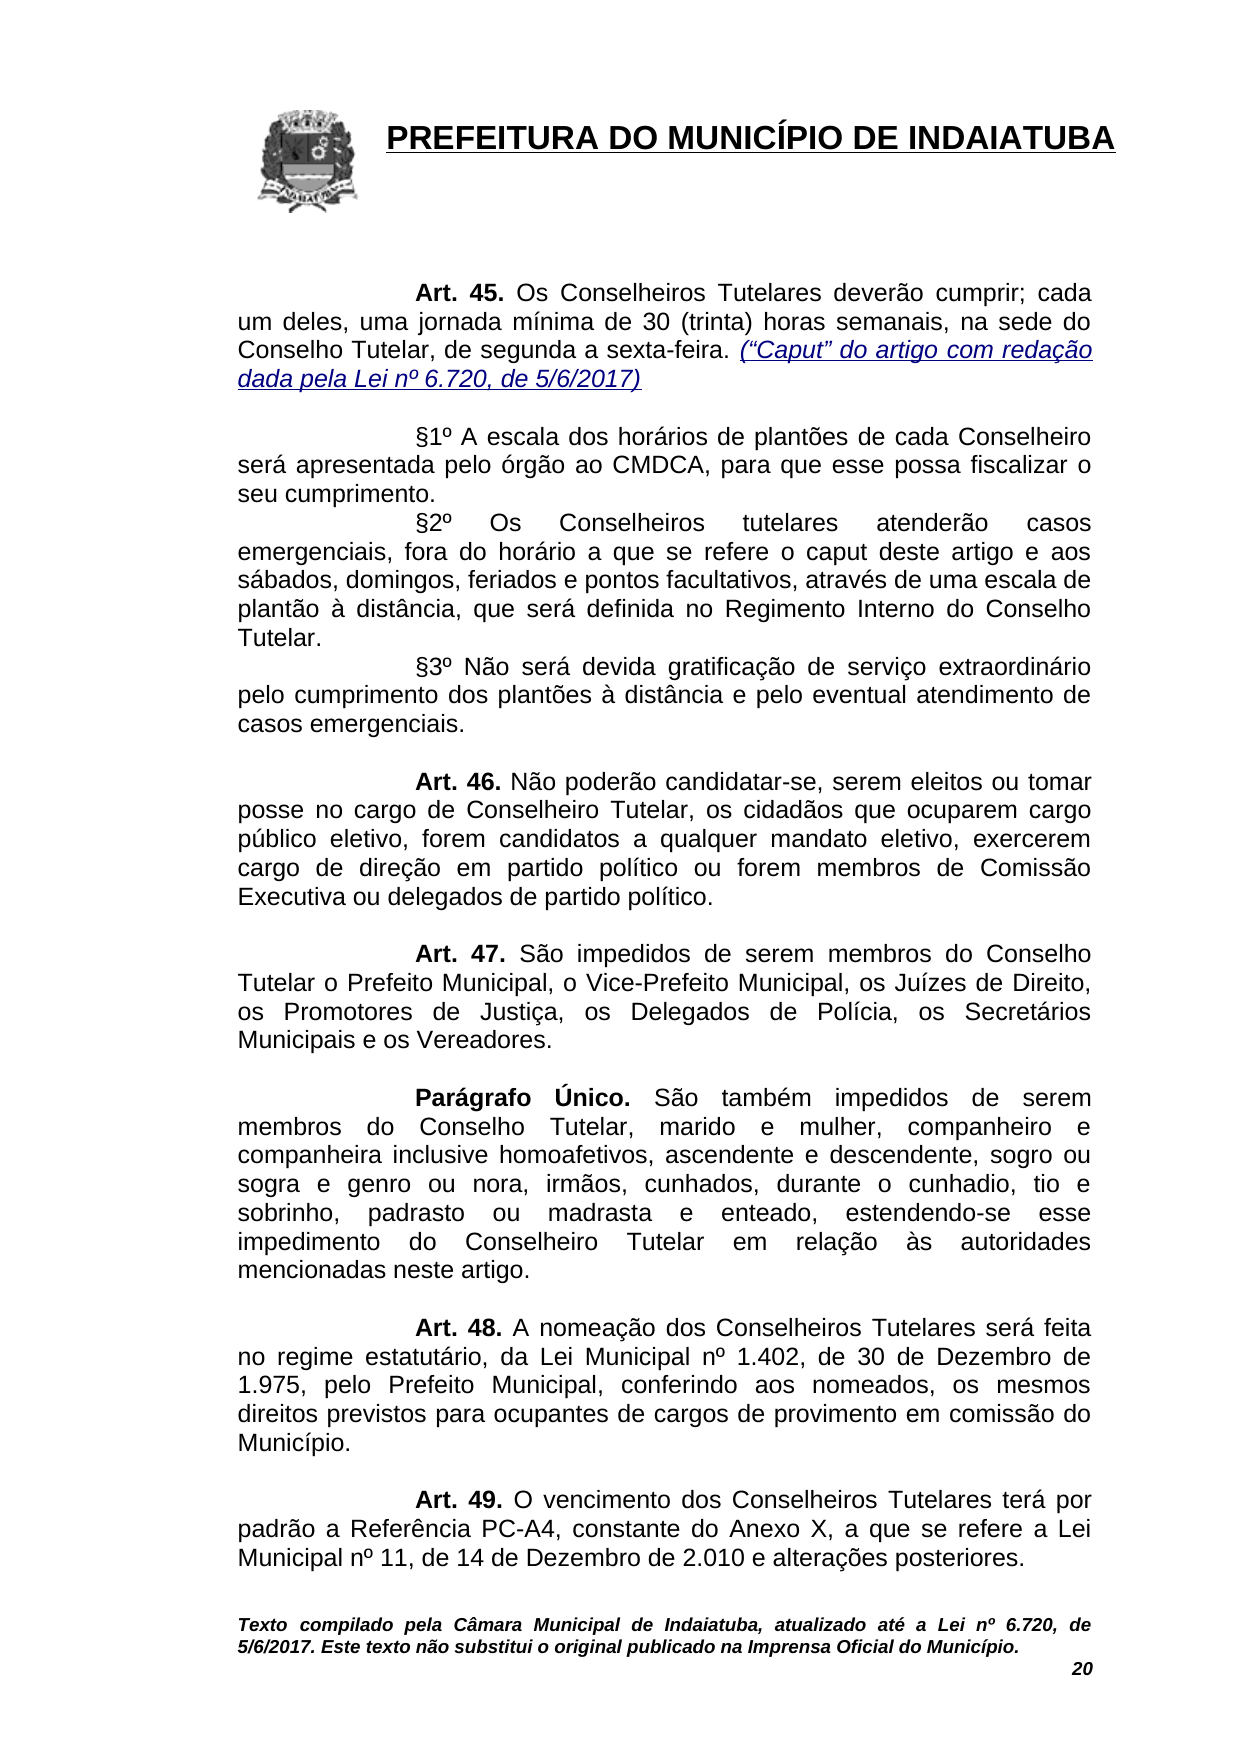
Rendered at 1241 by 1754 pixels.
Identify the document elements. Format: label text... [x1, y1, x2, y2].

text Parágrafo Único. São também impedidos de serem membros do Conselho Tutelar, marido e mulher, companheiro e companheira inclusive homoafetivos, ascendente e descendente, sogro ou sogra e genro ou nora, irmãos, cunhados, durante o cunhadio, tio e sobrinho, padrasto ou madrasta e enteado, estendendo-se esse impedimento do Conselheiro Tutelar em relação às autoridades mencionadas neste artigo. [237, 1083, 1092, 1284]
text Art. 47. São impedidos de serem membros do Conselho Tutelar o Prefeito Municipal, o Vice-Prefeito Municipal, os Juízes de Direito, os Promotores de Justiça, os Delegados de Polícia, os Secretários Municipais e os Vereadores. [237, 939, 1092, 1054]
text Art. 46. Não poderão candidatar-se, serem eleitos ou tomar posse no cargo de Conselheiro Tutelar, os cidadãos que ocuparem cargo público eletivo, forem candidatos a qualquer mandato eletivo, exercerem cargo de direção em partido político ou forem membros de Comissão Executiva ou delegados de partido político. [237, 767, 1092, 910]
text Art. 48. A nomeação dos Conselheiros Tutelares será feita no regime estatutário, da Lei Municipal nº 1.402, de 30 de Dezembro de 1.975, pelo Prefeito Municipal, conferindo aos nomeados, os mesmos direitos previstos para ocupantes de cargos de provimento em comissão do Município. [237, 1313, 1092, 1457]
text §1º A escala dos horários de plantões de cada Conselheiro será apresentada pelo órgão ao CMDCA, para que esse possa fiscalizar o seu cumprimento. [237, 422, 1092, 508]
text §3º Não será devida gratificação de serviço extraordinário pelo cumprimento dos plantões à distância e pelo eventual atendimento de casos emergenciais. [237, 652, 1092, 738]
text Art. 45. Os Conselheiros Tutelares deverão cumprir; cada um deles, uma jornada mínima de 30 (trinta) horas semanais, na sede do Conselho Tutelar, de segunda a sexta-feira. (“Caput” do artigo com redação dada pela Lei nº 6.720, de 5/6/2017) [237, 278, 1092, 393]
text §2º Os Conselheiros tutelares atenderão casos emergenciais, fora do horário a que se refere o caput deste artigo e aos sábados, domingos, feriados e pontos facultativos, através de uma escala de plantão à distância, que será definida no Regimento Interno do Conselho Tutelar. [237, 508, 1092, 652]
text Art. 49. O vencimento dos Conselheiros Tutelares terá por padrão a Referência PC-A4, constante do Anexo X, a que se refere a Lei Municipal nº 11, de 14 de Dezembro de 2.010 e alterações posteriores. [237, 1485, 1092, 1572]
